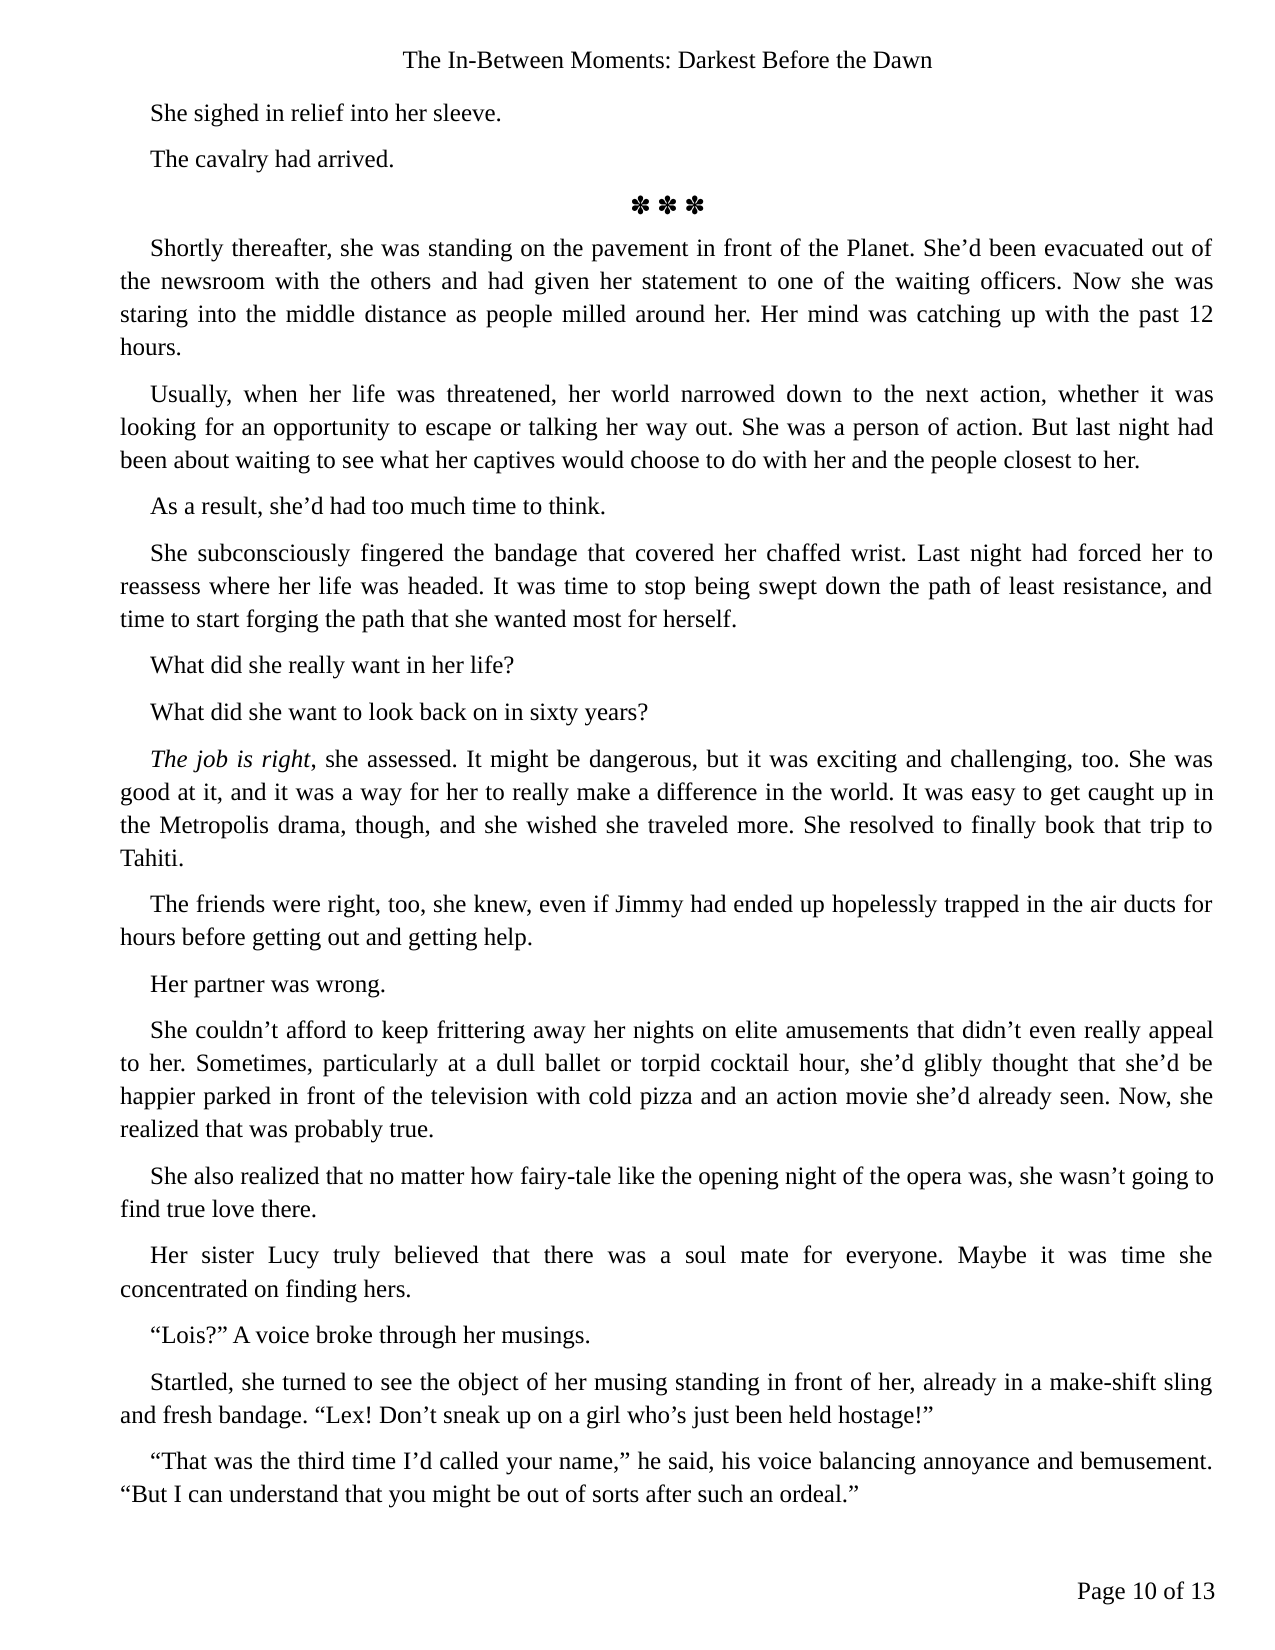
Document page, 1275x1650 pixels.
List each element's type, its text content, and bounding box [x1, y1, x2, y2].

text The job is right, she assessed. It might be dangerous, but it was exciting and challenging, too. She was good at it, and it was a way for her to really make a difference in the world. It was easy to get caught up in the Metropolis drama, though, and she wished she traveled more. She resolved to finally book that trip to Tahiti. [120, 744, 1215, 871]
text Her partner was wrong. [120, 969, 1215, 998]
text “Lois?” A voice broke through her musings. [120, 1320, 1215, 1349]
text Her sister Lucy truly believed that there was a soul mate for everyone. Maybe it was time she concentrated on finding hers. [120, 1241, 1215, 1302]
text ✽ ✽ ✽ [120, 191, 1215, 219]
text Usually, when her life was threatened, her world narrowed down to the next action, whether it was looking for an opportunity to escape or talking her way out. She was a person of action. But last night had been about waiting to see what her captives would choose to do with her and the people closest to her. [120, 379, 1215, 473]
text She also realized that no matter how fairy-tale like the opening night of the opera was, she wasn’t going to find true love there. [120, 1161, 1215, 1223]
text She sighed in relief into her sleeve. [120, 98, 1215, 126]
text Shortly thereafter, she was standing on the pavement in front of the Planet. She’d been evacuated out of the newsroom with the others and had given her statement to one of the waiting officers. Now she was staring into the middle distance as people milled around her. Her mind was catching up with the past 12 hours. [120, 233, 1215, 361]
text Startled, she turned to see the object of her musing standing in front of her, already in a make-shift sling and fresh bandage. “Lex! Don’t sneak up on a girl who’s just been held hostage!” [120, 1367, 1215, 1428]
text She couldn’t afford to keep frittering away her nights on elite amusements that didn’t even really appeal to her. Sometimes, particularly at a dull ballet or torpid cocktail hour, she’d glibly thought that she’d be happier parked in front of the television with cold pizza and an action movie she’d already seen. Now, she realized that was probably true. [120, 1015, 1215, 1143]
text The friends were right, too, she knew, even if Jimmy had ended up hopelessly trapped in the air ducts for hours before getting out and getting help. [120, 889, 1215, 951]
text The cavalry had arrived. [120, 144, 1215, 173]
text What did she want to look back on in sixty years? [120, 697, 1215, 726]
text As a result, she’d had too much time to think. [120, 491, 1215, 520]
text She subconsciously fingered the bandage that covered her chaffed wrist. Last night had forced her to reassess where her life was headed. It was time to stop being swept down the path of least resistance, and time to start forging the path that she wanted most for herself. [120, 538, 1215, 633]
text “That was the third time I’d called your name,” he said, his voice balancing annoyance and bemusement. “But I can understand that you might be out of sorts after such an ordeal.” [120, 1446, 1215, 1508]
text What did she really want in her life? [120, 651, 1215, 679]
